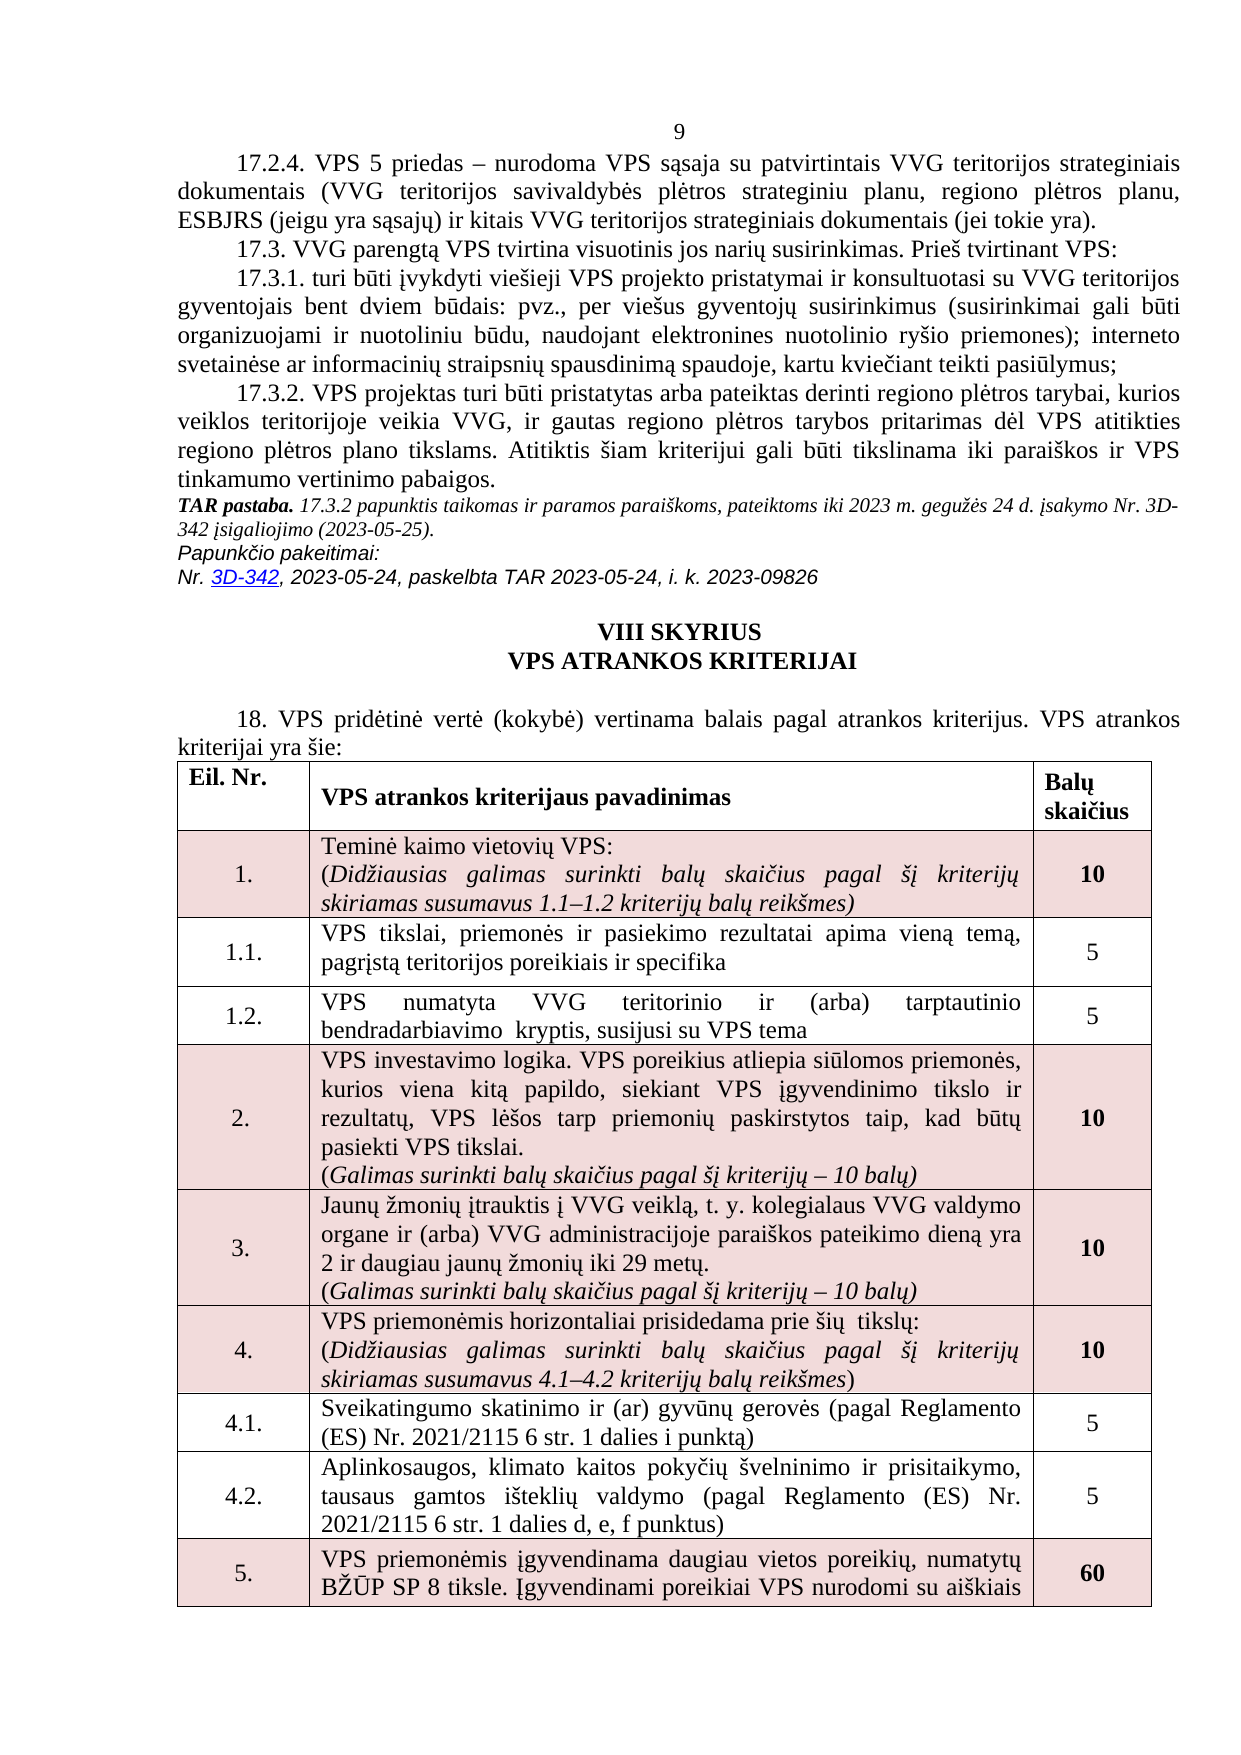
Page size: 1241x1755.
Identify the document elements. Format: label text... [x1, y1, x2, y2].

text Nr. 3D-342, 2023-05-24, paskelbta TAR 2023-05-24, i. k. 2023-09826 [177, 565, 1181, 589]
text VPS ATRANKOS KRITERIJAI [177, 646, 1181, 675]
table_cell VPS priemonėmis horizontaliai prisidedama prie šių tikslų: (Didžiausias galimas surinkti balų skaičius pagal šį kriterijų skiriamas susumavus 4.1–4.2 kriterijų balų reikšmes) [310, 1306, 1033, 1392]
text 17.2.4. VPS 5 priedas – nurodoma VPS sąsaja su patvirtintais VVG teritorijos strateginiais dokumentais (VVG teritorijos savivaldybės plėtros strateginiu planu, regiono plėtros planu, ESBJRS (jeigu yra sąsajų) ir kitais VVG teritorijos strateginiais dokumentais (jei tokie yra). [177, 148, 1181, 234]
table_cell 1. [178, 831, 309, 917]
text VIII SKYRIUS [177, 617, 1181, 646]
text TAR pastaba. 17.3.2 papunktis taikomas ir paramos paraiškoms, pateiktoms iki 2023 m. gegužės 24 d. įsakymo Nr. 3D-342 įsigaliojimo (2023-05-25). [177, 493, 1181, 541]
table_cell 60 [1034, 1539, 1151, 1606]
text 17.3. VVG parengtą VPS tvirtina visuotinis jos narių susirinkimas. Prieš tvirtinant VPS: [177, 234, 1181, 263]
table_header Balų skaičius [1034, 762, 1151, 830]
table_cell 4.2. [178, 1452, 309, 1538]
text Papunkčio pakeitimai: [177, 541, 1181, 565]
table_cell Aplinkosaugos, klimato kaitos pokyčių švelninimo ir prisitaikymo, tausaus gamtos išteklių valdymo (pagal Reglamento (ES) Nr. 2021/2115 6 str. 1 dalies d, e, f punktus) [310, 1452, 1033, 1538]
table_cell 10 [1034, 1306, 1151, 1392]
table_cell VPS tikslai, priemonės ir pasiekimo rezultatai apima vieną temą, pagrįstą teritorijos poreikiais ir specifika [310, 918, 1033, 986]
text 17.3.1. turi būti įvykdyti viešieji VPS projekto pristatymai ir konsultuotasi su VVG teritorijos gyventojais bent dviem būdais: pvz., per viešus gyventojų susirinkimus (susirinkimai gali būti organizuojami ir nuotoliniu būdu, naudojant elektronines nuotolinio ryšio priemones); interneto svetainėse ar informacinių straipsnių spausdinimą spaudoje, kartu kviečiant teikti pasiūlymus; [177, 263, 1181, 378]
table_cell Sveikatingumo skatinimo ir (ar) gyvūnų gerovės (pagal Reglamento (ES) Nr. 2021/2115 6 str. 1 dalies i punktą) [310, 1394, 1033, 1451]
table_cell 5. [178, 1539, 309, 1606]
table_header VPS atrankos kriterijaus pavadinimas [310, 762, 1033, 830]
table_cell 5 [1034, 918, 1151, 986]
table_cell 1.1. [178, 918, 309, 986]
text 17.3.2. VPS projektas turi būti pristatytas arba pateiktas derinti regiono plėtros tarybai, kurios veiklos teritorijoje veikia VVG, ir gautas regiono plėtros tarybos pritarimas dėl VPS atitikties regiono plėtros plano tikslams. Atitiktis šiam kriterijui gali būti tikslinama iki paraiškos ir VPS tinkamumo vertinimo pabaigos. [177, 378, 1181, 493]
table_cell 10 [1034, 1045, 1151, 1189]
table_cell VPS numatyta VVG teritorinio ir (arba) tarptautinio bendradarbiavimo kryptis, susijusi su VPS tema [310, 987, 1033, 1044]
table_cell Teminė kaimo vietovių VPS: (Didžiausias galimas surinkti balų skaičius pagal šį kriterijų skiriamas susumavus 1.1–1.2 kriterijų balų reikšmes) [310, 831, 1033, 917]
table_cell 5 [1034, 1394, 1151, 1451]
table_cell 5 [1034, 1452, 1151, 1538]
table_cell 2. [178, 1045, 309, 1189]
table_cell 5 [1034, 987, 1151, 1044]
table_cell VPS investavimo logika. VPS poreikius atliepia siūlomos priemonės, kurios viena kitą papildo, siekiant VPS įgyvendinimo tikslo ir rezultatų, VPS lėšos tarp priemonių paskirstytos taip, kad būtų pasiekti VPS tikslai. (Galimas surinkti balų skaičius pagal šį kriterijų – 10 balų) [310, 1045, 1033, 1189]
table_cell 10 [1034, 831, 1151, 917]
table_cell 1.2. [178, 987, 309, 1044]
table_cell Jaunų žmonių įtrauktis į VVG veiklą, t. y. kolegialaus VVG valdymo organe ir (arba) VVG administracijoje paraiškos pateikimo dieną yra 2 ir daugiau jaunų žmonių iki 29 metų. (Galimas surinkti balų skaičius pagal šį kriterijų – 10 balų) [310, 1190, 1033, 1305]
text 18. VPS pridėtinė vertė (kokybė) vertinama balais pagal atrankos kriterijus. VPS atrankos kriterijai yra šie: [177, 704, 1181, 761]
table_cell 3. [178, 1190, 309, 1305]
table_cell 4. [178, 1306, 309, 1392]
table_cell VPS priemonėmis įgyvendinama daugiau vietos poreikių, numatytų BŽŪP SP 8 tiksle. Įgyvendinami poreikiai VPS nurodomi su aiškiais [310, 1539, 1033, 1606]
table_cell 4.1. [178, 1394, 309, 1451]
table_header Eil. Nr. [178, 762, 309, 830]
table_cell 10 [1034, 1190, 1151, 1305]
